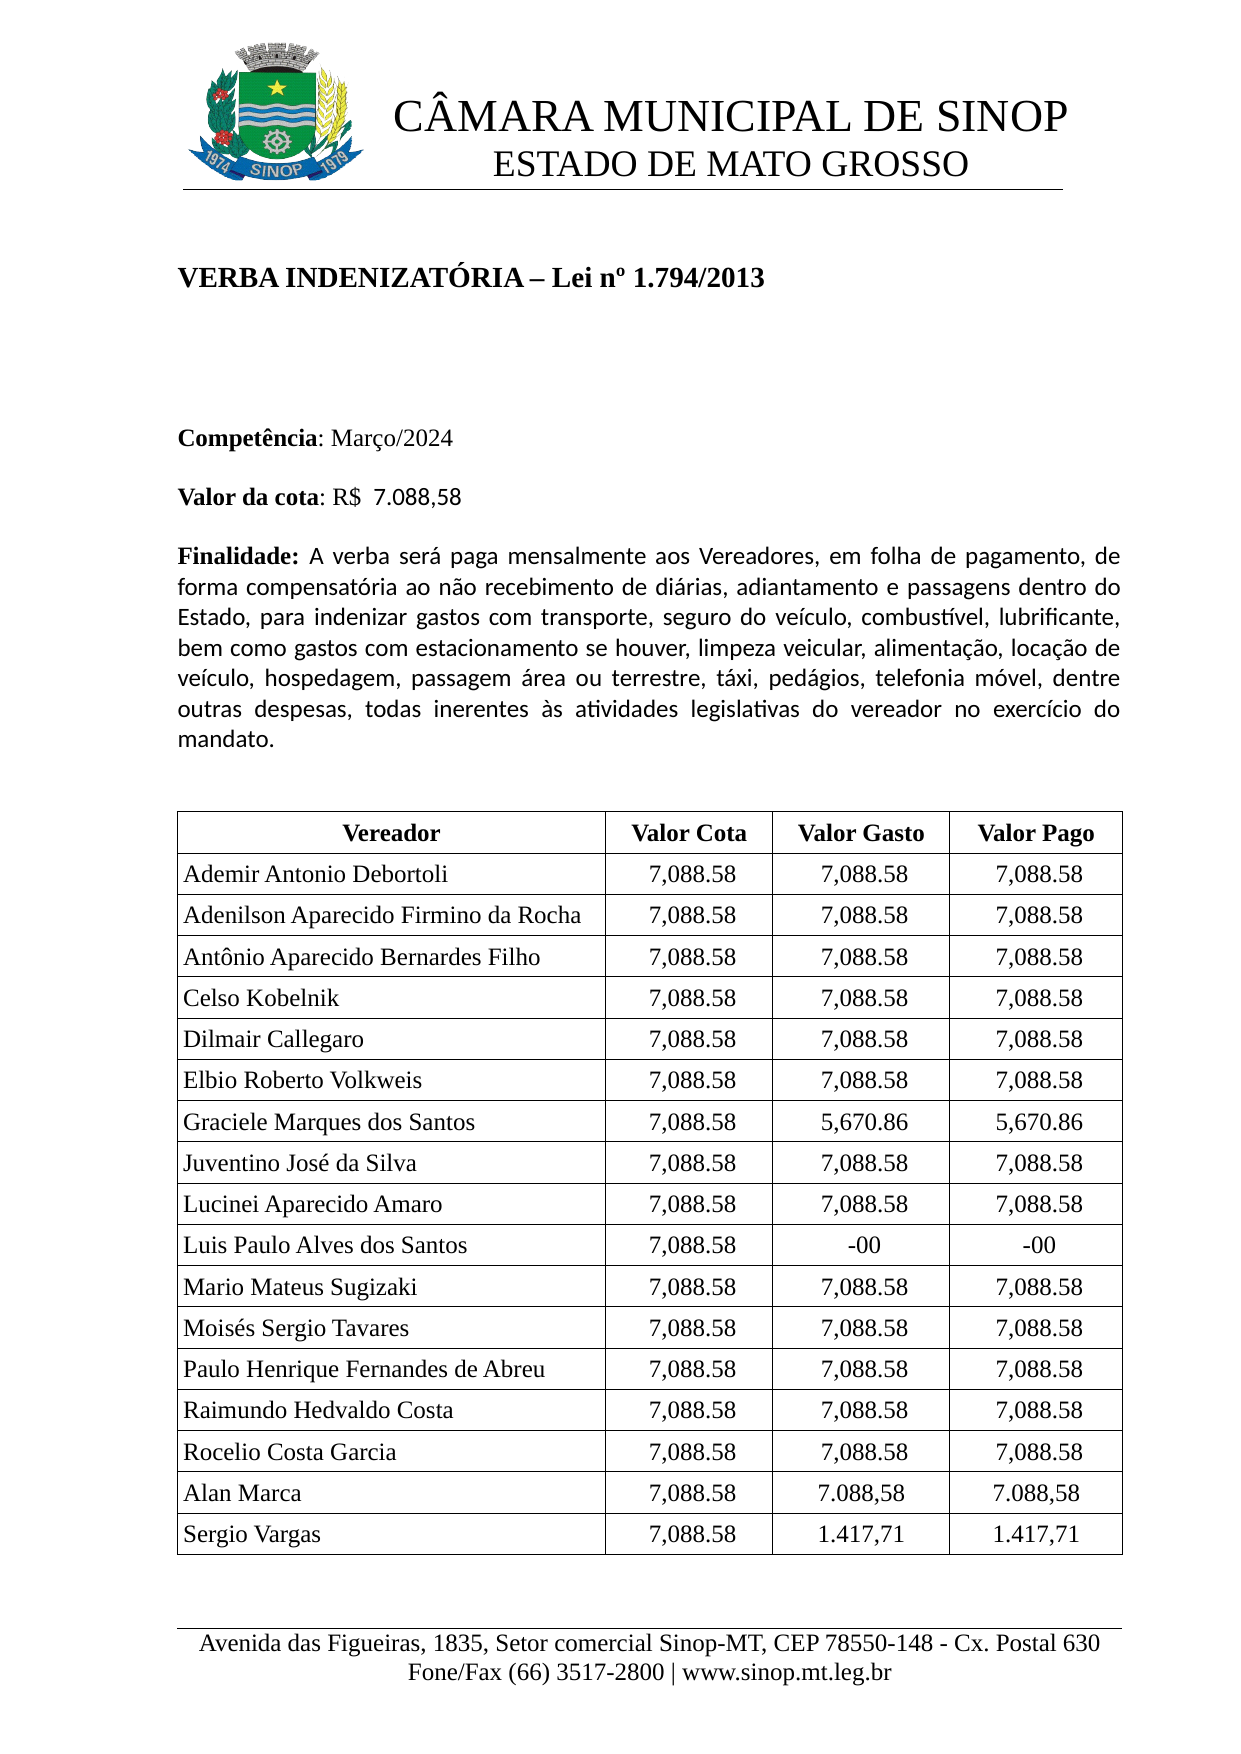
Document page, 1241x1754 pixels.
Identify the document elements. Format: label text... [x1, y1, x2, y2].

table_cell 7.088,58 [606, 1307, 772, 1347]
table_cell Moisés Sergio Tavares [178, 1307, 605, 1347]
picture [187, 42, 364, 181]
table_cell 5.670,86 [950, 1101, 1122, 1141]
table_cell 7.088,58 [950, 977, 1122, 1017]
table_cell 7.088,58 [606, 1349, 772, 1389]
table_cell 7.088,58 [950, 1184, 1122, 1224]
table_header Valor Cota [606, 812, 772, 852]
text Competência: Março/2024 [177, 423, 1122, 452]
table_cell 7.088,58 [950, 1307, 1122, 1347]
table_cell 7.088,58 [950, 936, 1122, 976]
table_cell 7.088,58 [606, 1019, 772, 1059]
table_cell 7.088,58 [606, 1390, 772, 1430]
table_cell - [950, 1225, 1122, 1265]
table_cell 7.088,58 [773, 1019, 949, 1059]
table_cell 7.088,58 [773, 1390, 949, 1430]
table_cell 7.088,58 [773, 1184, 949, 1224]
table_cell 7.088,58 [773, 895, 949, 935]
table_cell Lucinei Aparecido Amaro [178, 1184, 605, 1224]
table_cell 7.088,58 [950, 1390, 1122, 1430]
table_cell 7.088,58 [606, 1142, 772, 1182]
table_cell 5.670,86 [773, 1101, 949, 1141]
table_cell - [773, 1225, 949, 1265]
table_cell 7.088,58 [606, 1266, 772, 1306]
table_cell 7.088,58 [773, 1266, 949, 1306]
text Finalidade: A verba será paga mensalmente aos Vereadores, em folha de pagamento, de forma compensatória ao não recebimento de diárias, adiantamento e passagens dentro do Estado, para indenizar gastos com transporte, seguro do veículo, combustível, lubrificante, bem como gastos com estacionamento se houver, limpeza veicular, alimentação, locação de veículo, hospedagem, passagem área ou terrestre, táxi, pedágios, telefonia móvel, dentre outras despesas, todas inerentes às atividades legislativas do vereador no exercício do mandato. [177, 540, 1122, 754]
table_cell 7.088,58 [950, 895, 1122, 935]
table_cell Graciele Marques dos Santos [178, 1101, 605, 1141]
table_cell 1.417,71 [950, 1514, 1122, 1554]
table_cell 7.088,58 [950, 854, 1122, 894]
table_cell 7.088,58 [606, 854, 772, 894]
table_cell 7.088,58 [773, 1349, 949, 1389]
table_cell 7.088,58 [606, 1472, 772, 1512]
table_cell 7.088,58 [606, 1431, 772, 1471]
table_cell 7.088,58 [606, 1060, 772, 1100]
table_cell 7.088,58 [606, 977, 772, 1017]
table_cell 7.088,58 [606, 1514, 772, 1554]
table_cell 7.088,58 [950, 1349, 1122, 1389]
table_cell 7.088,58 [773, 977, 949, 1017]
table_cell Ademir Antonio Debortoli [178, 854, 605, 894]
text VERBA INDENIZATÓRIA – Lei nº 1.794/2013 [177, 260, 1122, 294]
table_cell 7.088,58 [950, 1431, 1122, 1471]
table_cell 1.417,71 [773, 1514, 949, 1554]
table_cell Elbio Roberto Volkweis [178, 1060, 605, 1100]
table_cell 7.088,58 [773, 1472, 949, 1512]
table_cell 7.088,58 [606, 895, 772, 935]
table_cell 7.088,58 [773, 1060, 949, 1100]
table_cell 7.088,58 [950, 1060, 1122, 1100]
table_cell Juventino José da Silva [178, 1142, 605, 1182]
table_cell Adenilson Aparecido Firmino da Rocha [178, 895, 605, 935]
table_cell 7.088,58 [606, 1101, 772, 1141]
table_cell Raimundo Hedvaldo Costa [178, 1390, 605, 1430]
table_cell 7.088,58 [950, 1142, 1122, 1182]
table_cell 7.088,58 [606, 1184, 772, 1224]
table_header Valor Pago [950, 812, 1122, 852]
table_cell 7.088,58 [773, 936, 949, 976]
table_cell Sergio Vargas [178, 1514, 605, 1554]
table_cell Rocelio Costa Garcia [178, 1431, 605, 1471]
text Valor da cota: R$ 7.088,58 [177, 481, 1122, 511]
table_cell 7.088,58 [773, 1431, 949, 1471]
table_cell Luis Paulo Alves dos Santos [178, 1225, 605, 1265]
table_cell 7.088,58 [773, 854, 949, 894]
table_header Valor Gasto [773, 812, 949, 852]
table_cell Dilmair Callegaro [178, 1019, 605, 1059]
table_cell Antônio Aparecido Bernardes Filho [178, 936, 605, 976]
table_cell 7.088,58 [950, 1472, 1122, 1512]
table_cell Paulo Henrique Fernandes de Abreu [178, 1349, 605, 1389]
table_cell Mario Mateus Sugizaki [178, 1266, 605, 1306]
table_cell 7.088,58 [950, 1019, 1122, 1059]
table_cell 7.088,58 [606, 936, 772, 976]
table_cell 7.088,58 [773, 1307, 949, 1347]
table_cell 7.088,58 [606, 1225, 772, 1265]
table_header Vereador [178, 812, 605, 852]
table_cell 7.088,58 [950, 1266, 1122, 1306]
table_cell Celso Kobelnik [178, 977, 605, 1017]
table_cell Alan Marca [178, 1472, 605, 1512]
table_cell 7.088,58 [773, 1142, 949, 1182]
